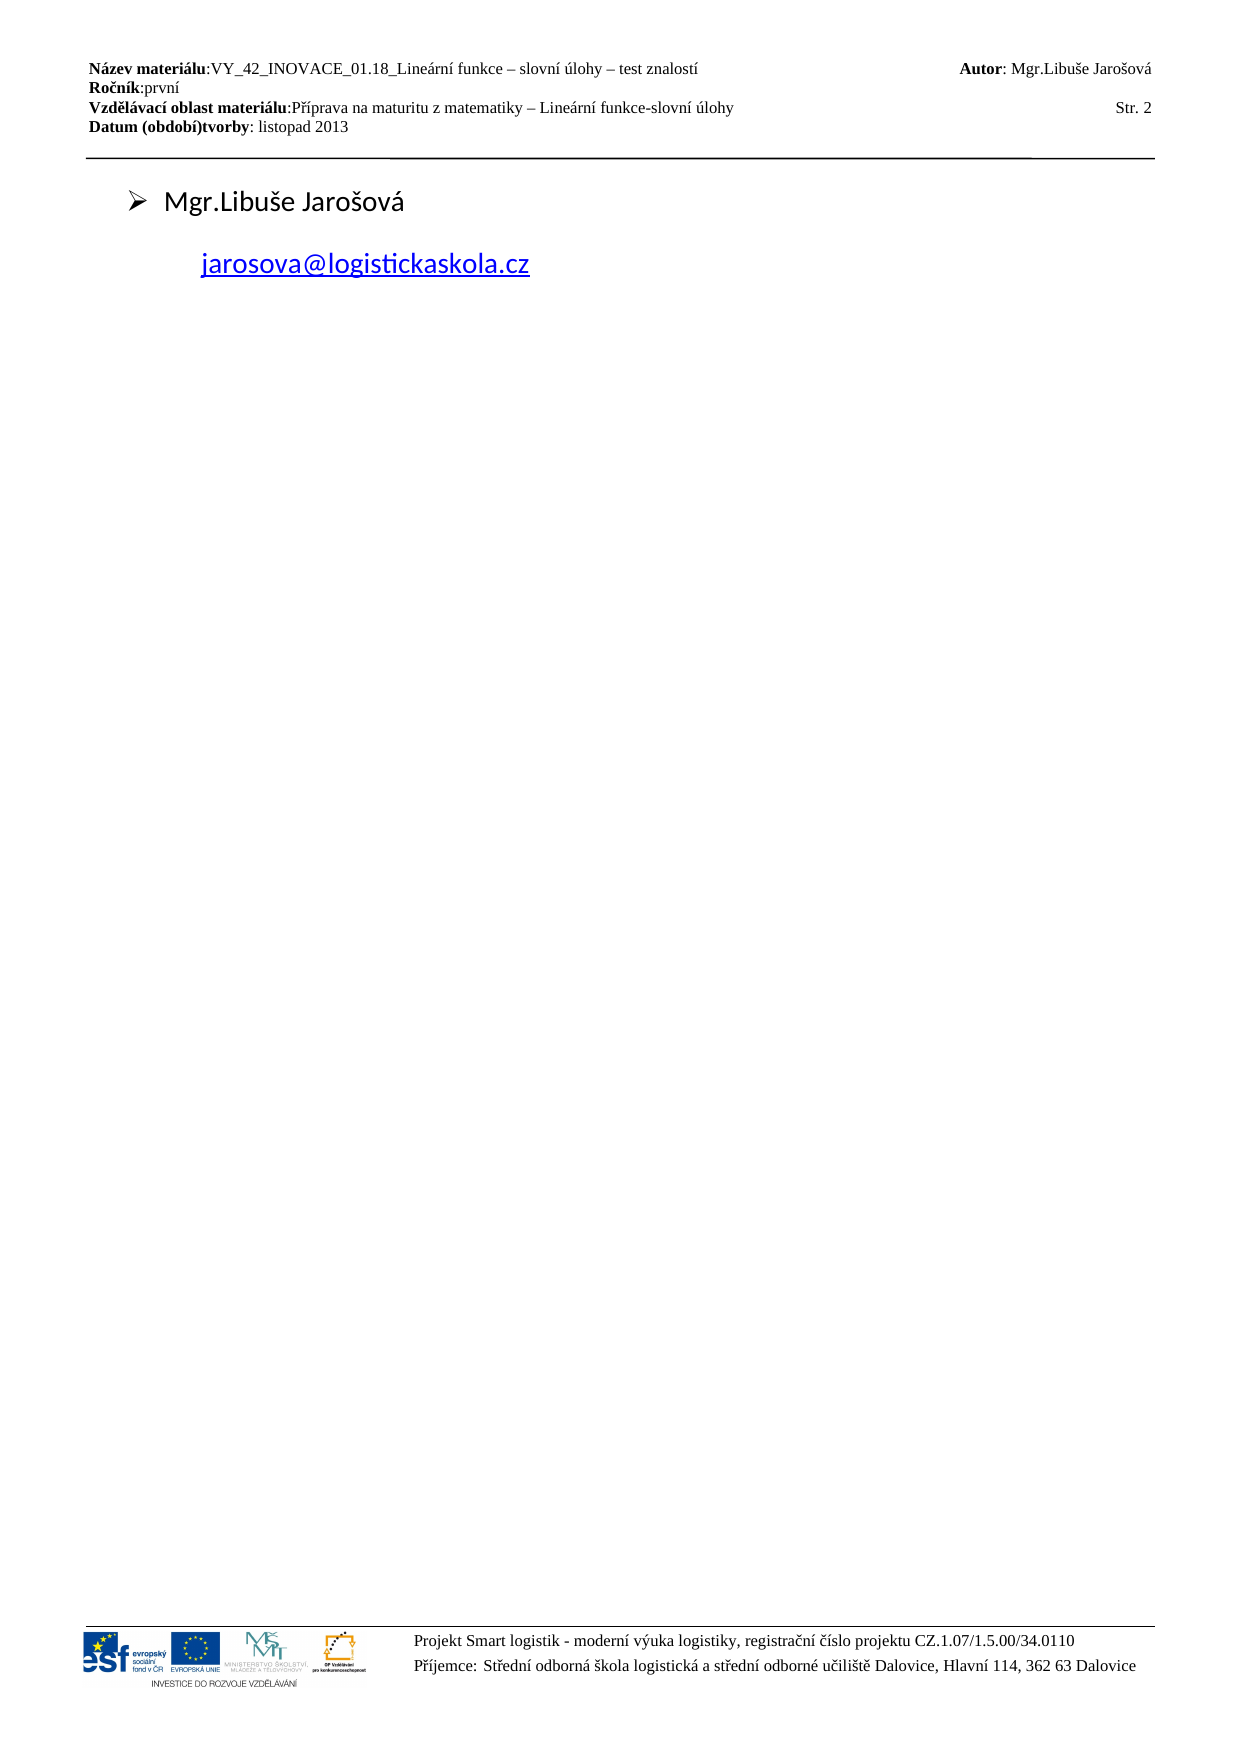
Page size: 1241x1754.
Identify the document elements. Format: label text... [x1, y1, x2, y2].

text jarosova@logistickaskola.cz [201, 245, 1152, 280]
list Mgr.Libuše Jarošová [126, 183, 1152, 218]
